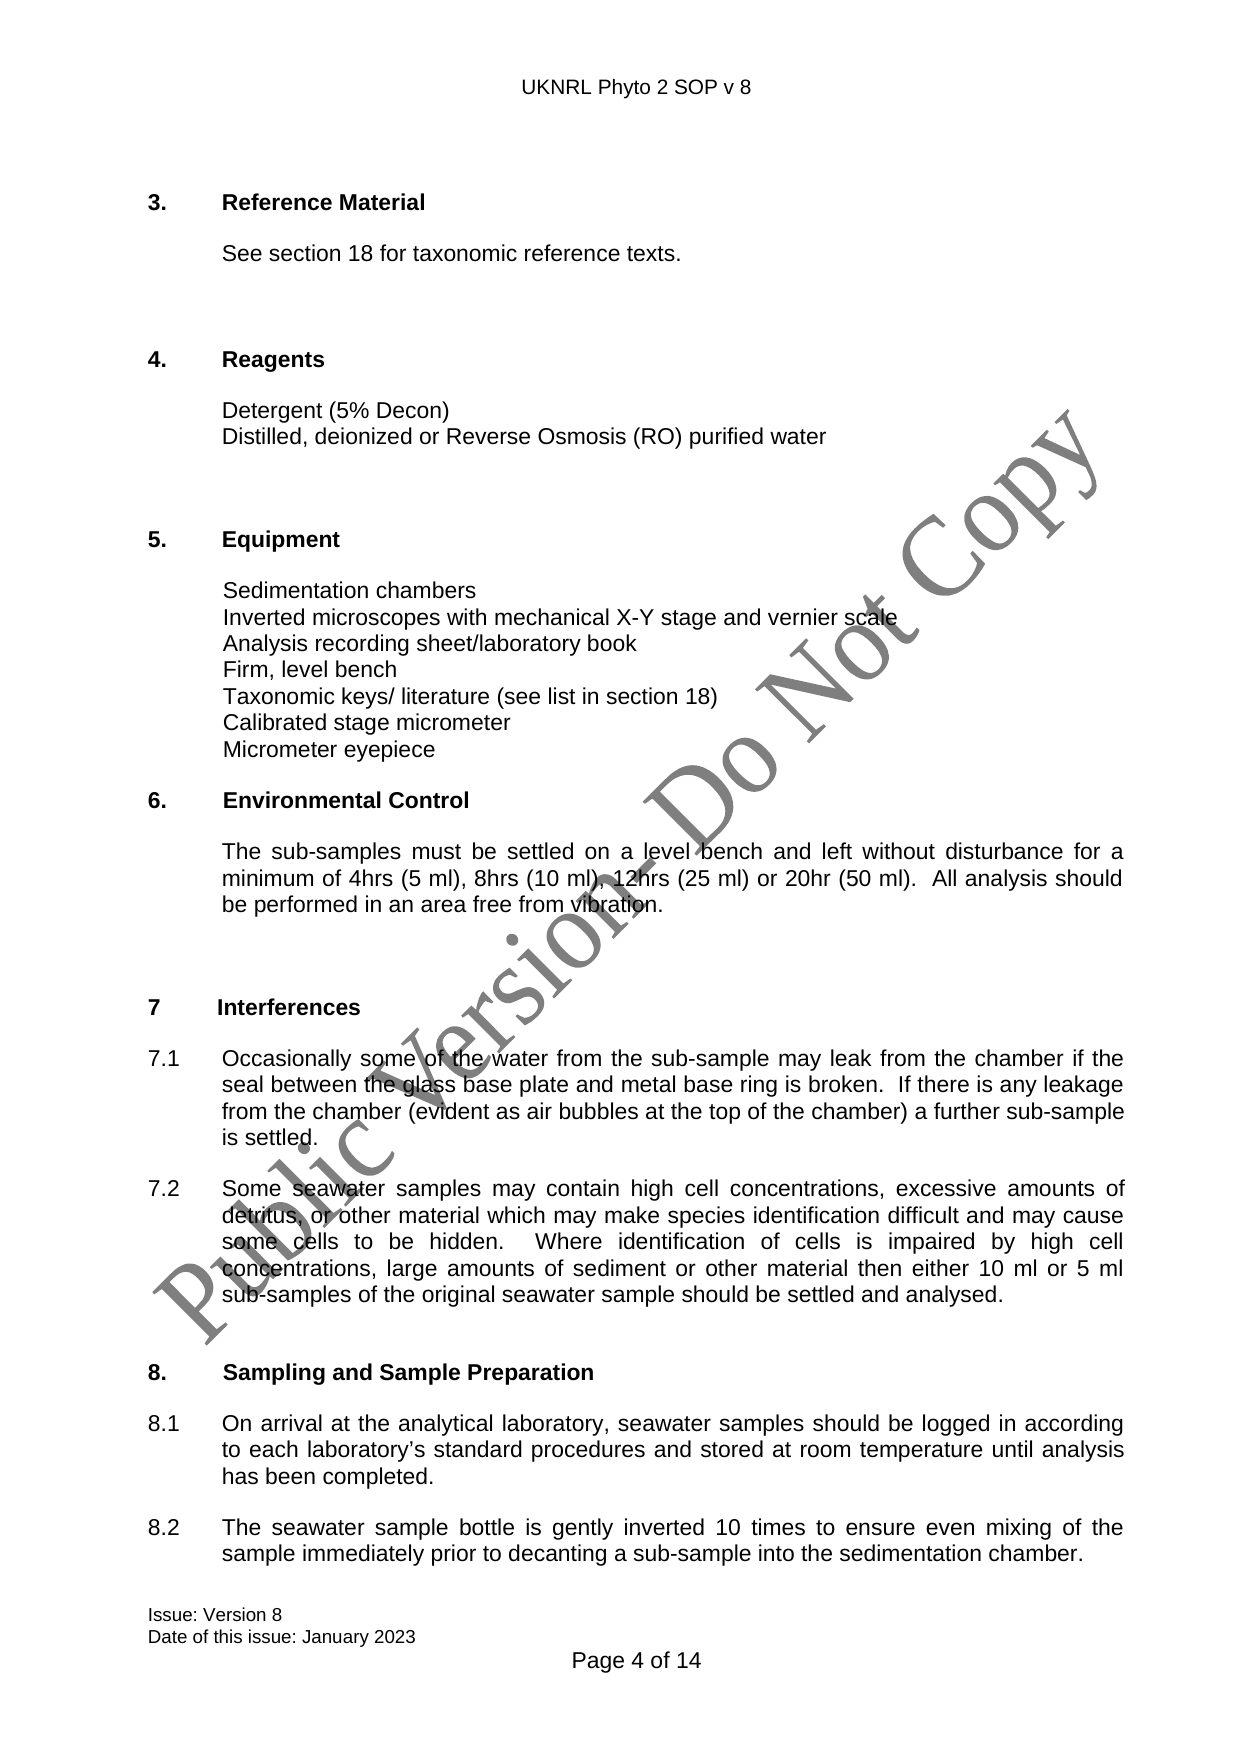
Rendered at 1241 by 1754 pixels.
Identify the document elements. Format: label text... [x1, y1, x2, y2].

list Equipment [148, 526, 916, 552]
list Interferences [148, 994, 480, 1020]
list [911, 526, 1125, 552]
text Detergent (5% Decon) [148, 397, 1125, 423]
list On arrival at the analytical laboratory, seawater samples should be logged in according to each laboratory’s standard procedures and stored at room temperature until analysis has been completed. [148, 1410, 1125, 1489]
text Sedimentation chambers [148, 577, 1125, 604]
text Analysis recording sheet/laboratory book [148, 630, 843, 656]
list [479, 994, 538, 1020]
list Sampling and Sample Preparation [148, 1358, 1125, 1385]
text The sub-samples must be settled on a level bench and left without disturbance for a minimum of 4hrs (5 ml), 8hrs (10 ml), 12hrs (25 ml) or 20hr (50 ml). All analysis should be performed in an area free from vibration. [222, 838, 1125, 917]
text Distilled, deionized or Reverse Osmosis (RO) purified water [148, 423, 1077, 450]
text [812, 656, 1125, 683]
list Some seawater samples may contain high cell concentrations, excessive amounts of detritus, or other material which may make species identification difficult and may cause some cells to be hidden. Where identification of cells is impaired by high cell concentrations, large amounts of sediment or other material then either 10 ml or 5 ml sub-samples of the original seawater sample should be settled and analysed. [148, 1175, 1125, 1307]
text Inverted microscopes with mechanical X-Y stage and vernier scale [148, 604, 867, 630]
text [842, 633, 880, 656]
text Inverted microscopes with mechanical X-Y stage and vernier scale [878, 604, 1125, 630]
text See section 18 for taxonomic reference texts. [148, 240, 1125, 267]
text Micrometer eyepiece [148, 736, 1125, 762]
text [797, 709, 1125, 736]
text [774, 683, 1125, 709]
list Reference Material [148, 189, 1125, 215]
text 6. Environmental Control [148, 787, 665, 813]
list The seawater sample bottle is gently inverted 10 times to ensure even mixing of the sample immediately prior to decanting a sub-sample into the sedimentation chamber. [148, 1514, 1125, 1567]
list Reagents [148, 346, 1125, 372]
text [873, 630, 1125, 656]
list Occasionally some of the water from the sub-sample may leak from the chamber if the seal between the glass base plate and metal base ring is broken. If there is any leakage from the chamber (evident as air bubbles at the top of the chamber) a further sub-sample is settled. [148, 1045, 1125, 1150]
text Calibrated stage micrometer [148, 709, 811, 736]
text [728, 787, 1125, 813]
list [535, 994, 1125, 1020]
text Firm, level bench [148, 656, 829, 683]
text [661, 787, 725, 813]
text Taxonomic keys/ literature (see list in section 18) [148, 683, 786, 709]
text [1071, 423, 1125, 450]
